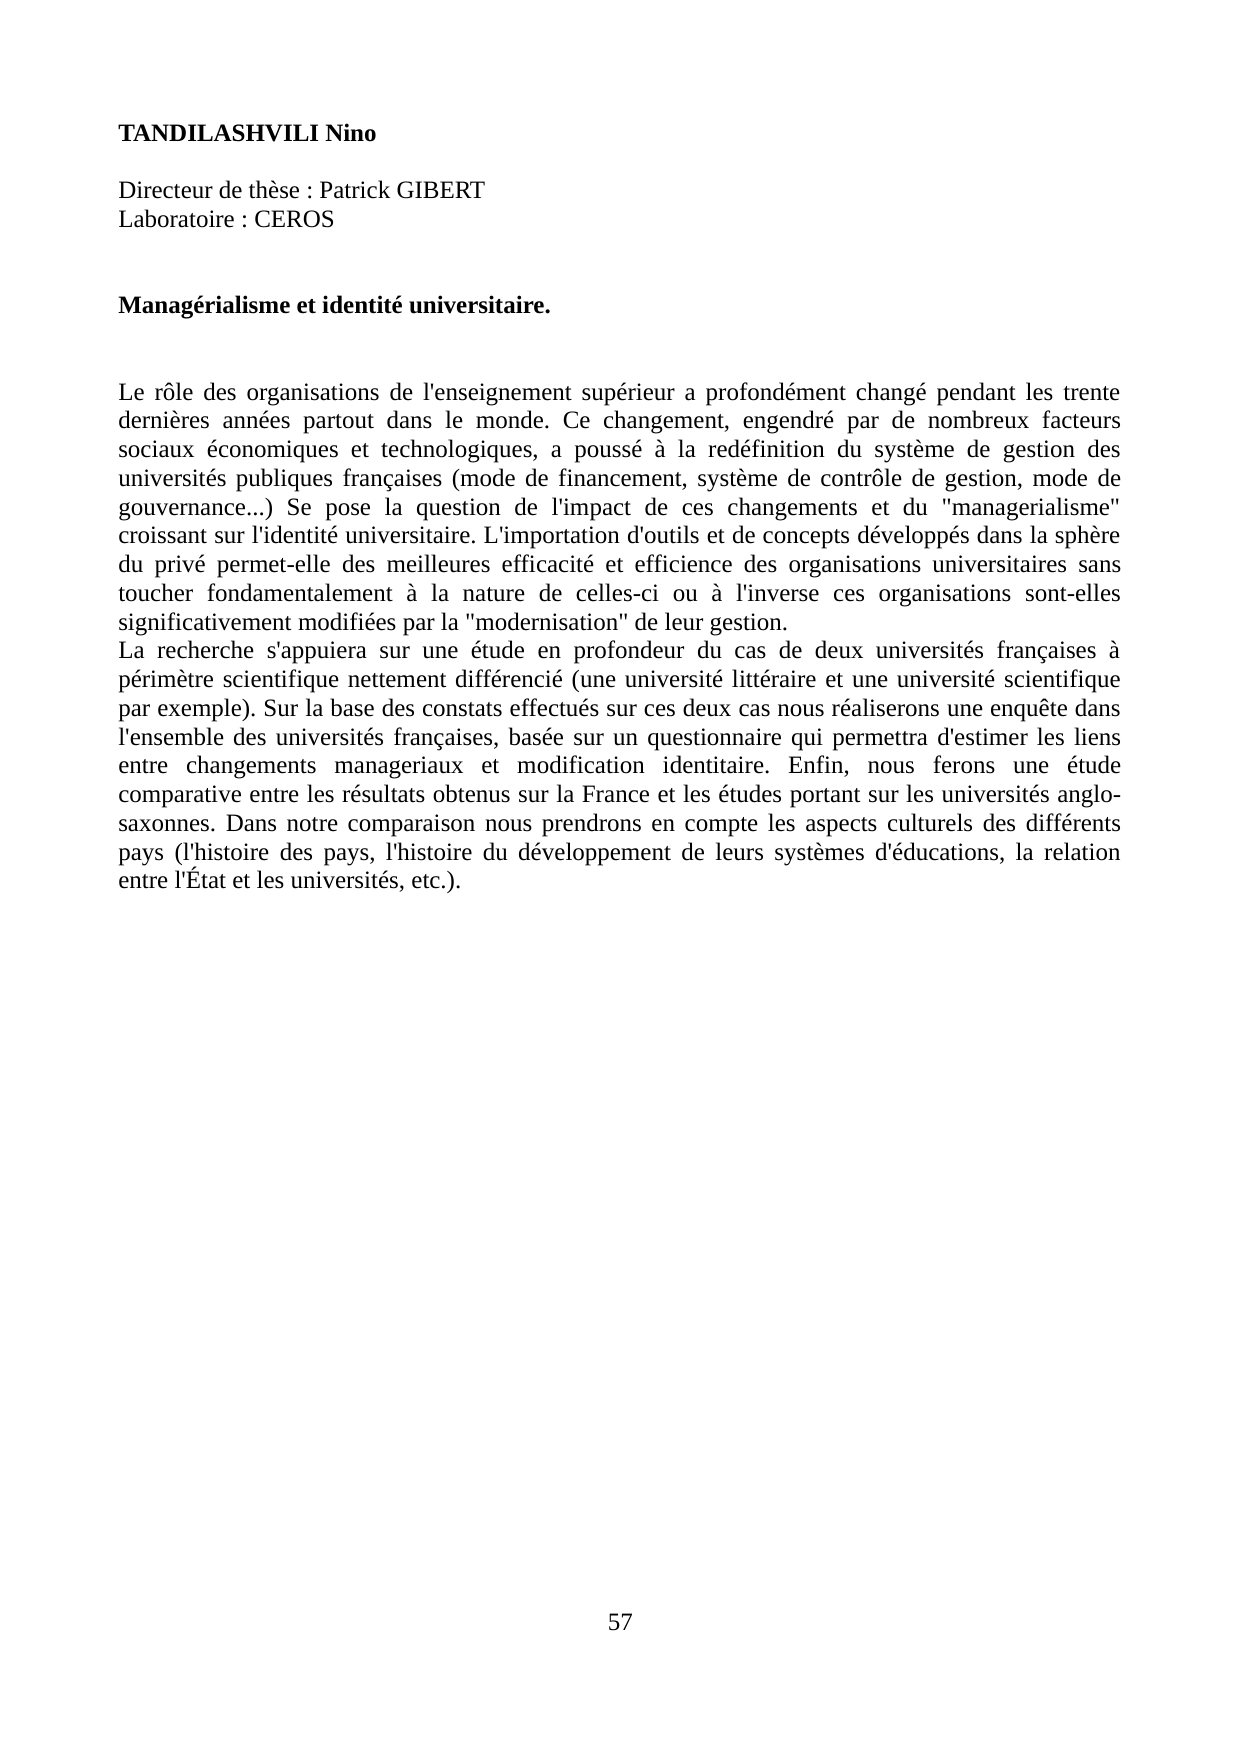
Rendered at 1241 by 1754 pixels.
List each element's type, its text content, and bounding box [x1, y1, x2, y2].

subtitle La recherche s'appuiera sur une étude en profondeur du cas de deux universités françaises à périmètre scientifique nettement différencié (une université littéraire et une université scientifique par exemple). Sur la base des constats effectués sur ces deux cas nous réaliserons une enquête dans l'ensemble des universités françaises, basée sur un questionnaire qui permettra d'estimer les liens entre changements manageriaux et modification identitaire. Enfin, nous ferons une étude comparative entre les résultats obtenus sur la France et les études portant sur les universités anglo-saxonnes. Dans notre comparaison nous prendrons en compte les aspects culturels des différents pays (l'histoire des pays, l'histoire du développement de leurs systèmes d'éducations, la relation entre l'État et les universités, etc.). [118, 636, 1122, 894]
subtitle Directeur de thèse : Patrick GIBERT [118, 176, 1122, 204]
subtitle Laboratoire : CEROS [118, 204, 1122, 233]
subtitle Le rôle des organisations de l'enseignement supérieur a profondément changé pendant les trente dernières années partout dans le monde. Ce changement, engendré par de nombreux facteurs sociaux économiques et technologiques, a poussé à la redéfinition du système de gestion des universités publiques françaises (mode de financement, système de contrôle de gestion, mode de gouvernance...) Se pose la question de l'impact de ces changements et du "managerialisme" croissant sur l'identité universitaire. L'importation d'outils et de concepts développés dans la sphère du privé permet-elle des meilleures efficacité et efficience des organisations universitaires sans toucher fondamentalement à la nature de celles-ci ou à l'inverse ces organisations sont-elles significativement modifiées par la "modernisation" de leur gestion. [118, 377, 1122, 636]
subtitle Managérialisme et identité universitaire. [118, 291, 1122, 319]
subtitle TANDILASHVILI Nino [118, 118, 1122, 147]
